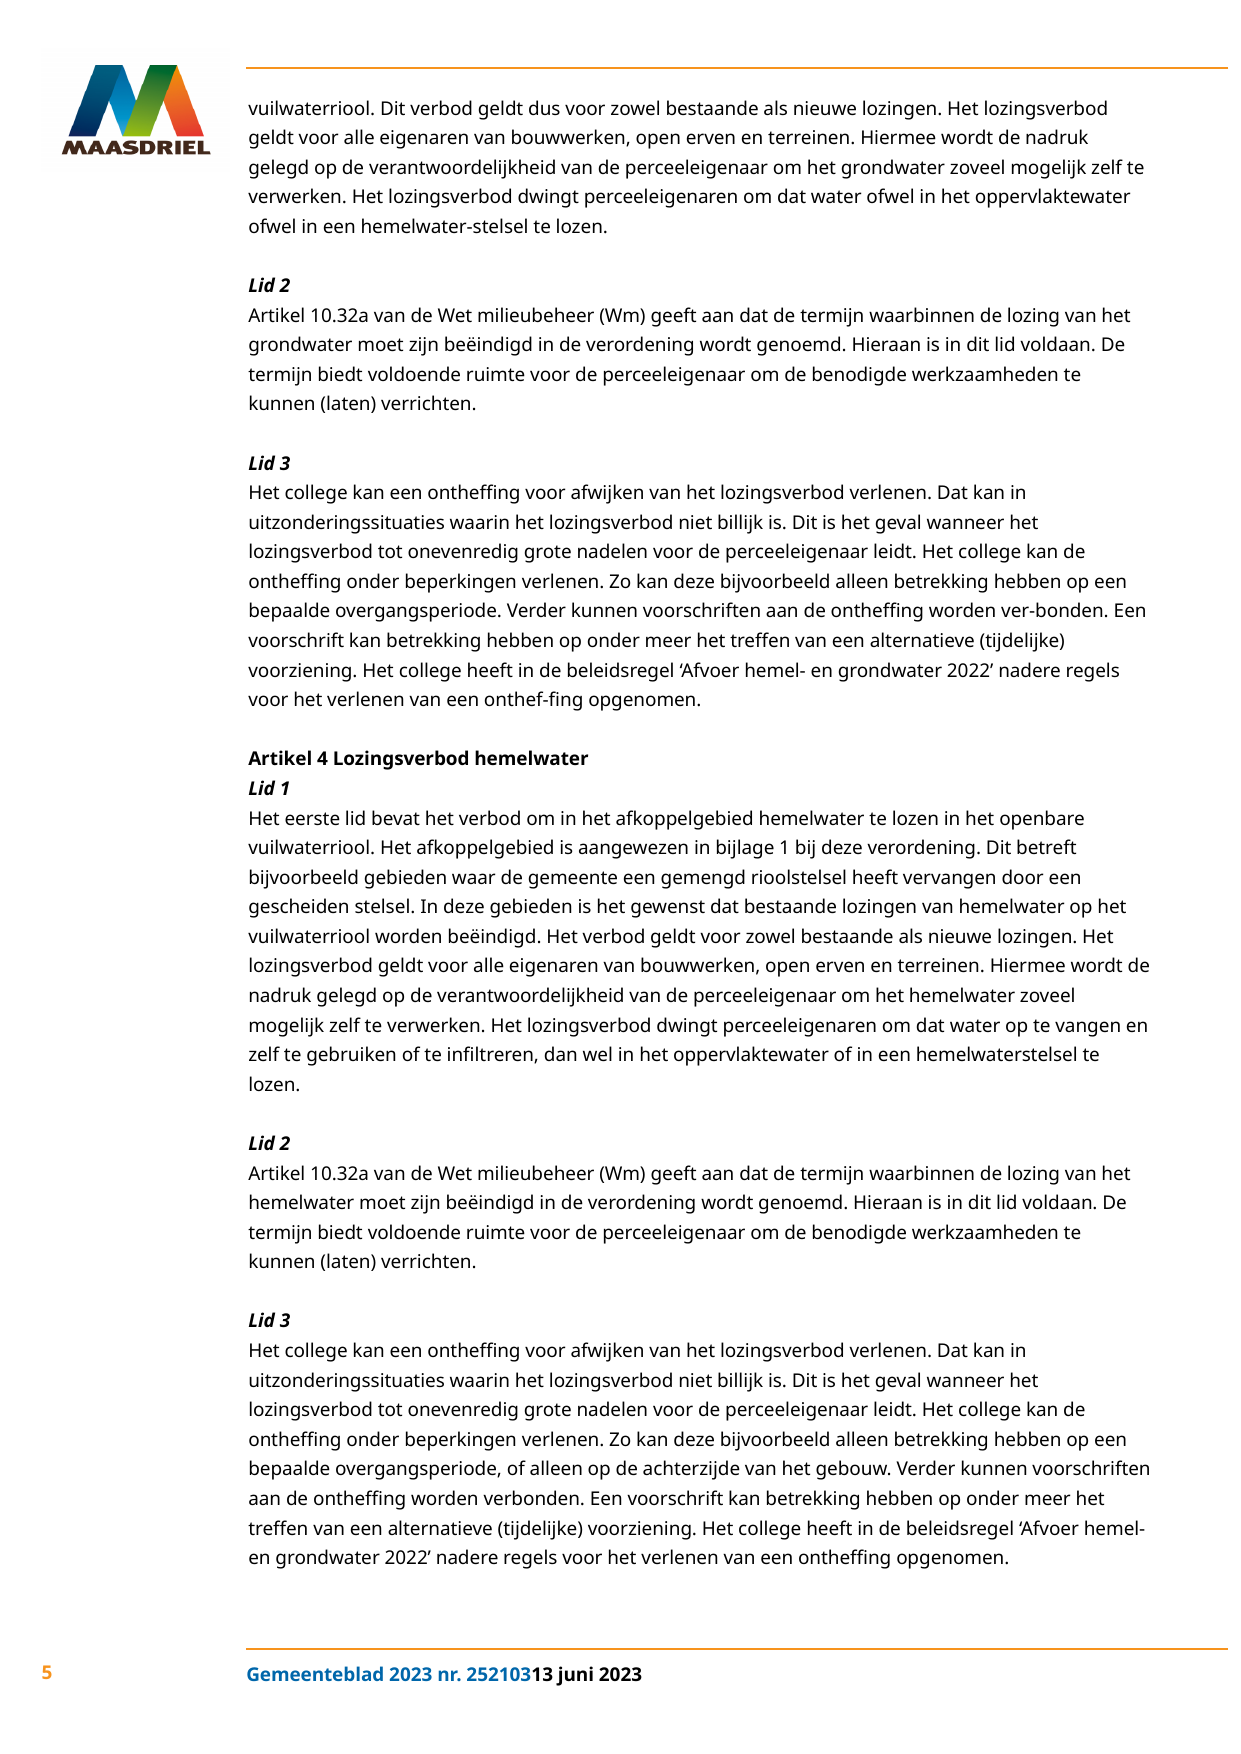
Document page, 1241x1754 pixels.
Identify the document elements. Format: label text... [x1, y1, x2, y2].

text Artikel 4 Lozingsverbod hemelwater [248, 746, 1152, 771]
text Lid 1 [248, 775, 1152, 801]
text Het eerste lid bevat het verbod om in het afkoppelgebied hemelwater te lozen in het openbare vuilwaterriool. Het afkoppelgebied is aangewezen in bijlage 1 bij deze verordening. Dit betreft bijvoorbeeld gebieden waar de gemeente een gemengd rioolstelsel heeft vervangen door een gescheiden stelsel. In deze gebieden is het gewenst dat bestaande lozingen van hemelwater op het vuilwaterriool worden beëindigd. Het verbod geldt voor zowel bestaande als nieuwe lozingen. Het lozingsverbod geldt voor alle eigenaren van bouwwerken, open erven en terreinen. Hiermee wordt de nadruk gelegd op de verantwoordelijkheid van de perceeleigenaar om het hemelwater zoveel mogelijk zelf te verwerken. Het lozingsverbod dwingt perceeleigenaren om dat water op te vangen en zelf te gebruiken of te infiltreren, dan wel in het oppervlaktewater of in een hemelwaterstelsel te lozen. [248, 805, 1152, 1097]
text vuilwaterriool. Dit verbod geldt dus voor zowel bestaande als nieuwe lozingen. Het lozingsverbod geldt voor alle eigenaren van bouwwerken, open erven en terreinen. Hiermee wordt de nadruk gelegd op de verantwoordelijkheid van de perceeleigenaar om het grondwater zoveel mogelijk zelf te verwerken. Het lozingsverbod dwingt perceeleigenaren om dat water ofwel in het oppervlaktewater ofwel in een hemelwater-stelsel te lozen. [248, 95, 1152, 239]
text Lid 2 [248, 1130, 1152, 1156]
text Lid 3 [248, 1308, 1152, 1333]
text Artikel 10.32a van de Wet milieubeheer (Wm) geeft aan dat de termijn waarbinnen de lozing van het grondwater moet zijn beëindigd in de verordening wordt genoemd. Hieraan is in dit lid voldaan. De termijn biedt voldoende ruimte voor de perceeleigenaar om de benodigde werkzaamheden te kunnen (laten) verrichten. [248, 302, 1152, 416]
text Artikel 10.32a van de Wet milieubeheer (Wm) geeft aan dat de termijn waarbinnen de lozing van het hemelwater moet zijn beëindigd in de verordening wordt genoemd. Hieraan is in dit lid voldaan. De termijn biedt voldoende ruimte voor de perceeleigenaar om de benodigde werkzaamheden te kunnen (laten) verrichten. [248, 1160, 1152, 1274]
text Lid 2 [248, 272, 1152, 298]
text Het college kan een ontheffing voor afwijken van het lozingsverbod verlenen. Dat kan in uitzonderingssituaties waarin het lozingsverbod niet billijk is. Dit is het geval wanneer het lozingsverbod tot onevenredig grote nadelen voor de perceeleigenaar leidt. Het college kan de ontheffing onder beperkingen verlenen. Zo kan deze bijvoorbeeld alleen betrekking hebben op een bepaalde overgangsperiode, of alleen op de achterzijde van het gebouw. Verder kunnen voorschriften aan de ontheffing worden verbonden. Een voorschrift kan betrekking hebben op onder meer het treffen van een alternatieve (tijdelijke) voorziening. Het college heeft in de beleidsregel ‘Afvoer hemel- en grondwater 2022’ nadere regels voor het verlenen van een ontheffing opgenomen. [248, 1337, 1152, 1570]
text Lid 3 [248, 450, 1152, 476]
text Het college kan een ontheffing voor afwijken van het lozingsverbod verlenen. Dat kan in uitzonderingssituaties waarin het lozingsverbod niet billijk is. Dit is het geval wanneer het lozingsverbod tot onevenredig grote nadelen voor de perceeleigenaar leidt. Het college kan de ontheffing onder beperkingen verlenen. Zo kan deze bijvoorbeeld alleen betrekking hebben op een bepaalde overgangsperiode. Verder kunnen voorschriften aan de ontheffing worden ver-bonden. Een voorschrift kan betrekking hebben op onder meer het treffen van een alternatieve (tijdelijke) voorziening. Het college heeft in de beleidsregel ‘Afvoer hemel- en grondwater 2022’ nadere regels voor het verlenen van een onthef-fing opgenomen. [248, 479, 1152, 712]
picture [41, 47, 231, 172]
